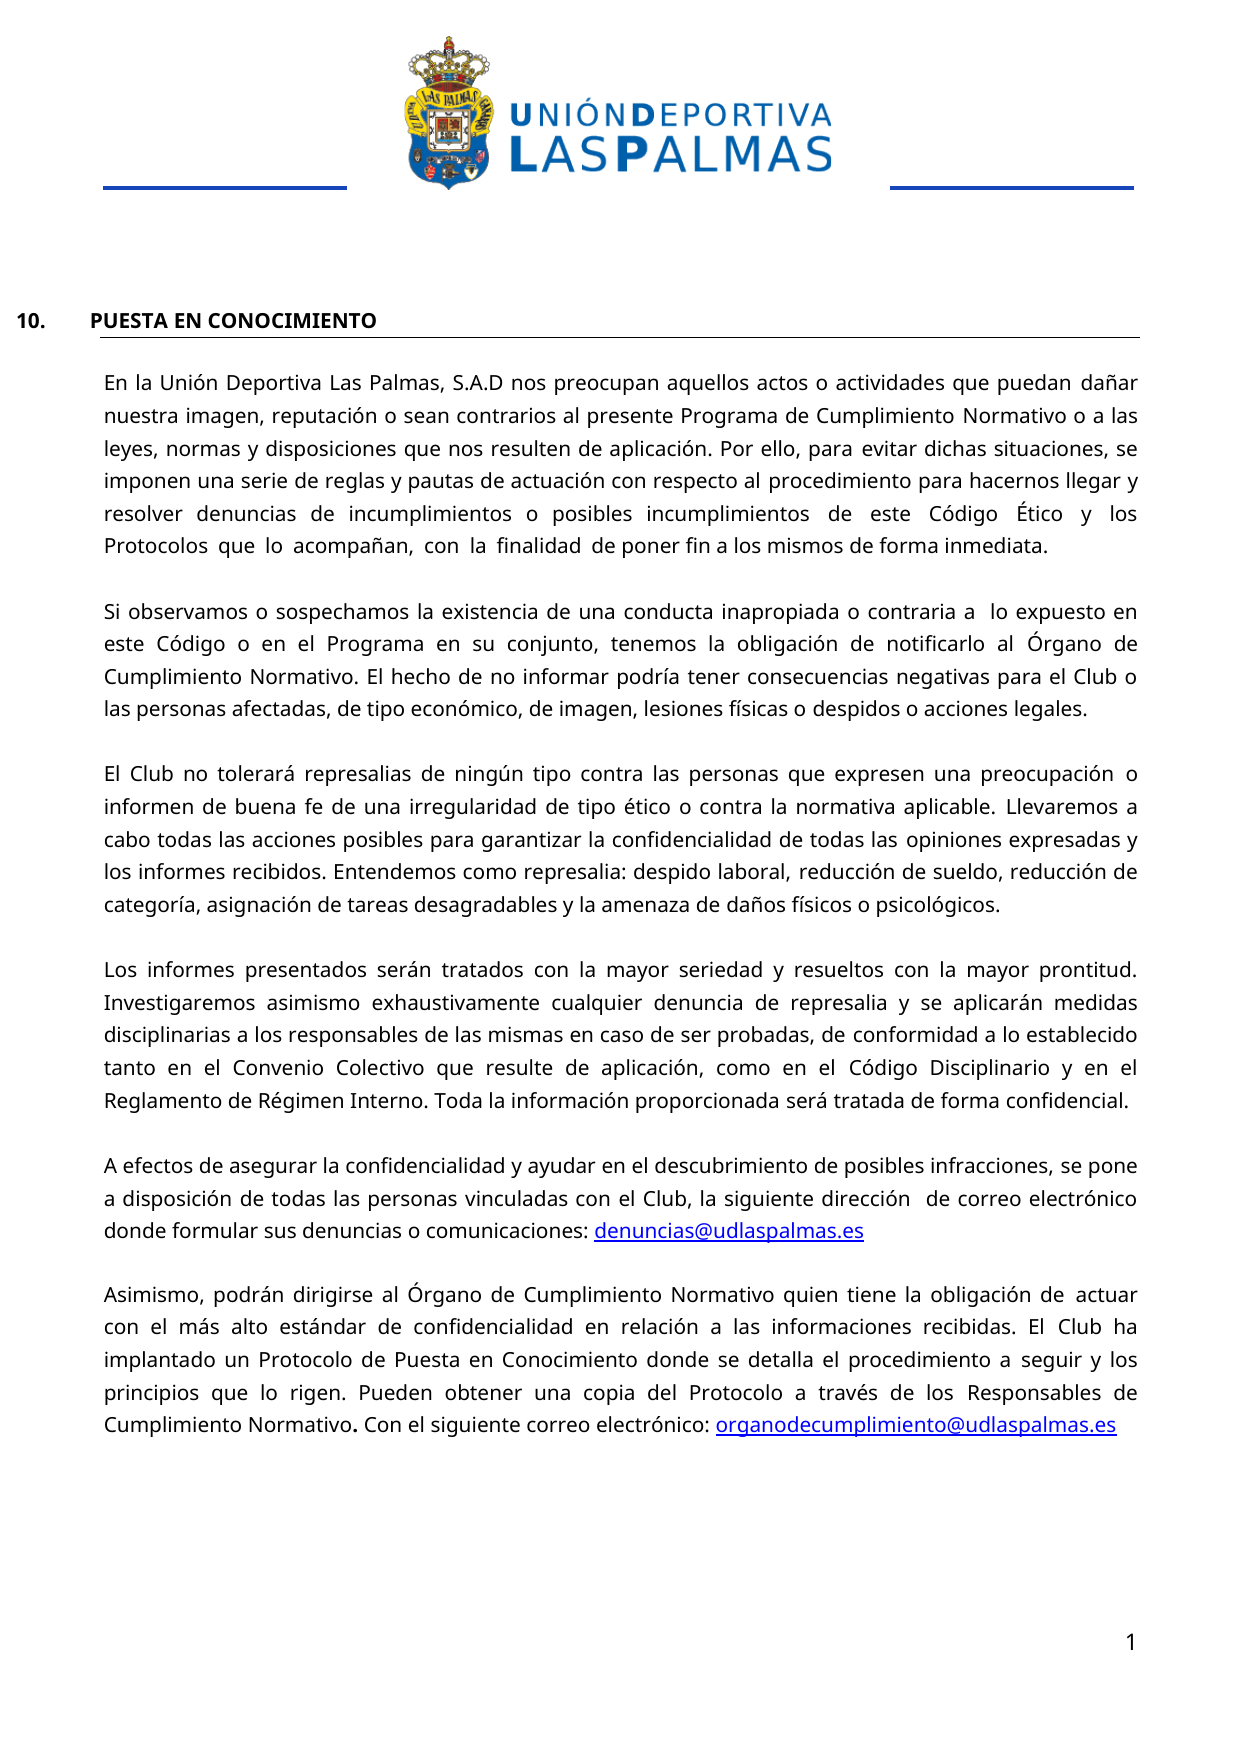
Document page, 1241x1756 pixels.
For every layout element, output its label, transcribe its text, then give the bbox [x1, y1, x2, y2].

text En la Unión Deportiva Las Palmas, S.A.D nos preocupan aquellos actos o actividades que puedan dañar nuestra imagen, reputación o sean contrarios al presente Programa de Cumplimiento Normativo o a las leyes, normas y disposiciones que nos resulten de aplicación. Por ello, para evitar dichas situaciones, se imponen una serie de reglas y pautas de actuación con respecto al procedimiento para hacernos llegar y resolver denuncias de incumplimientos o posibles incumplimientos de este Código Ético y los Protocolos que lo acompañan, con la finalidad de poner fin a los mismos de forma inmediata. [103, 368, 1138, 560]
text Los informes presentados serán tratados con la mayor seriedad y resueltos con la mayor prontitud. Investigaremos asimismo exhaustivamente cualquier denuncia de represalia y se aplicarán medidas disciplinarias a los responsables de las mismas en caso de ser probadas, de conformidad a lo establecido tanto en el Convenio Colectivo que resulte de aplicación, como en el Código Disciplinario y en el Reglamento de Régimen Interno. Toda la información proporcionada será tratada de forma confidencial. [103, 955, 1138, 1114]
text Asimismo, podrán dirigirse al Órgano de Cumplimiento Normativo quien tiene la obligación de actuar con el más alto estándar de confidencialidad en relación a las informaciones recibidas. El Club ha implantado un Protocolo de Puesta en Conocimiento donde se detalla el procedimiento a seguir y los principios que lo rigen. Pueden obtener una copia del Protocolo a través de los Responsables de Cumplimiento Normativo. Con el siguiente correo electrónico: organodecumplimiento@udlaspalmas.es [103, 1280, 1138, 1439]
text El Club no tolerará represalias de ningún tipo contra las personas que expresen una preocupación o informen de buena fe de una irregularidad de tipo ético o contra la normativa aplicable. Llevaremos a cabo todas las acciones posibles para garantizar la confidencialidad de todas las opiniones expresadas y los informes recibidos. Entendemos como represalia: despido laboral, reducción de sueldo, reducción de categoría, asignación de tareas desagradables y la amenaza de daños físicos o psicológicos. [103, 759, 1138, 918]
text A efectos de asegurar la confidencialidad y ayudar en el descubrimiento de posibles infracciones, se pone a disposición de todas las personas vinculadas con el Club, la siguiente dirección de correo electrónico donde formular sus denuncias o comunicaciones: denuncias@udlaspalmas.es [103, 1151, 1138, 1245]
list PUESTA EN CONOCIMIENTO [16, 306, 1151, 334]
text Si observamos o sospechamos la existencia de una conducta inapropiada o contraria a lo expuesto en este Código o en el Programa en su conjunto, tenemos la obligación de notificarlo al Órgano de Cumplimiento Normativo. El hecho de no informar podría tener consecuencias negativas para el Club o las personas afectadas, de tipo económico, de imagen, lesiones físicas o despidos o acciones legales. [103, 597, 1138, 723]
